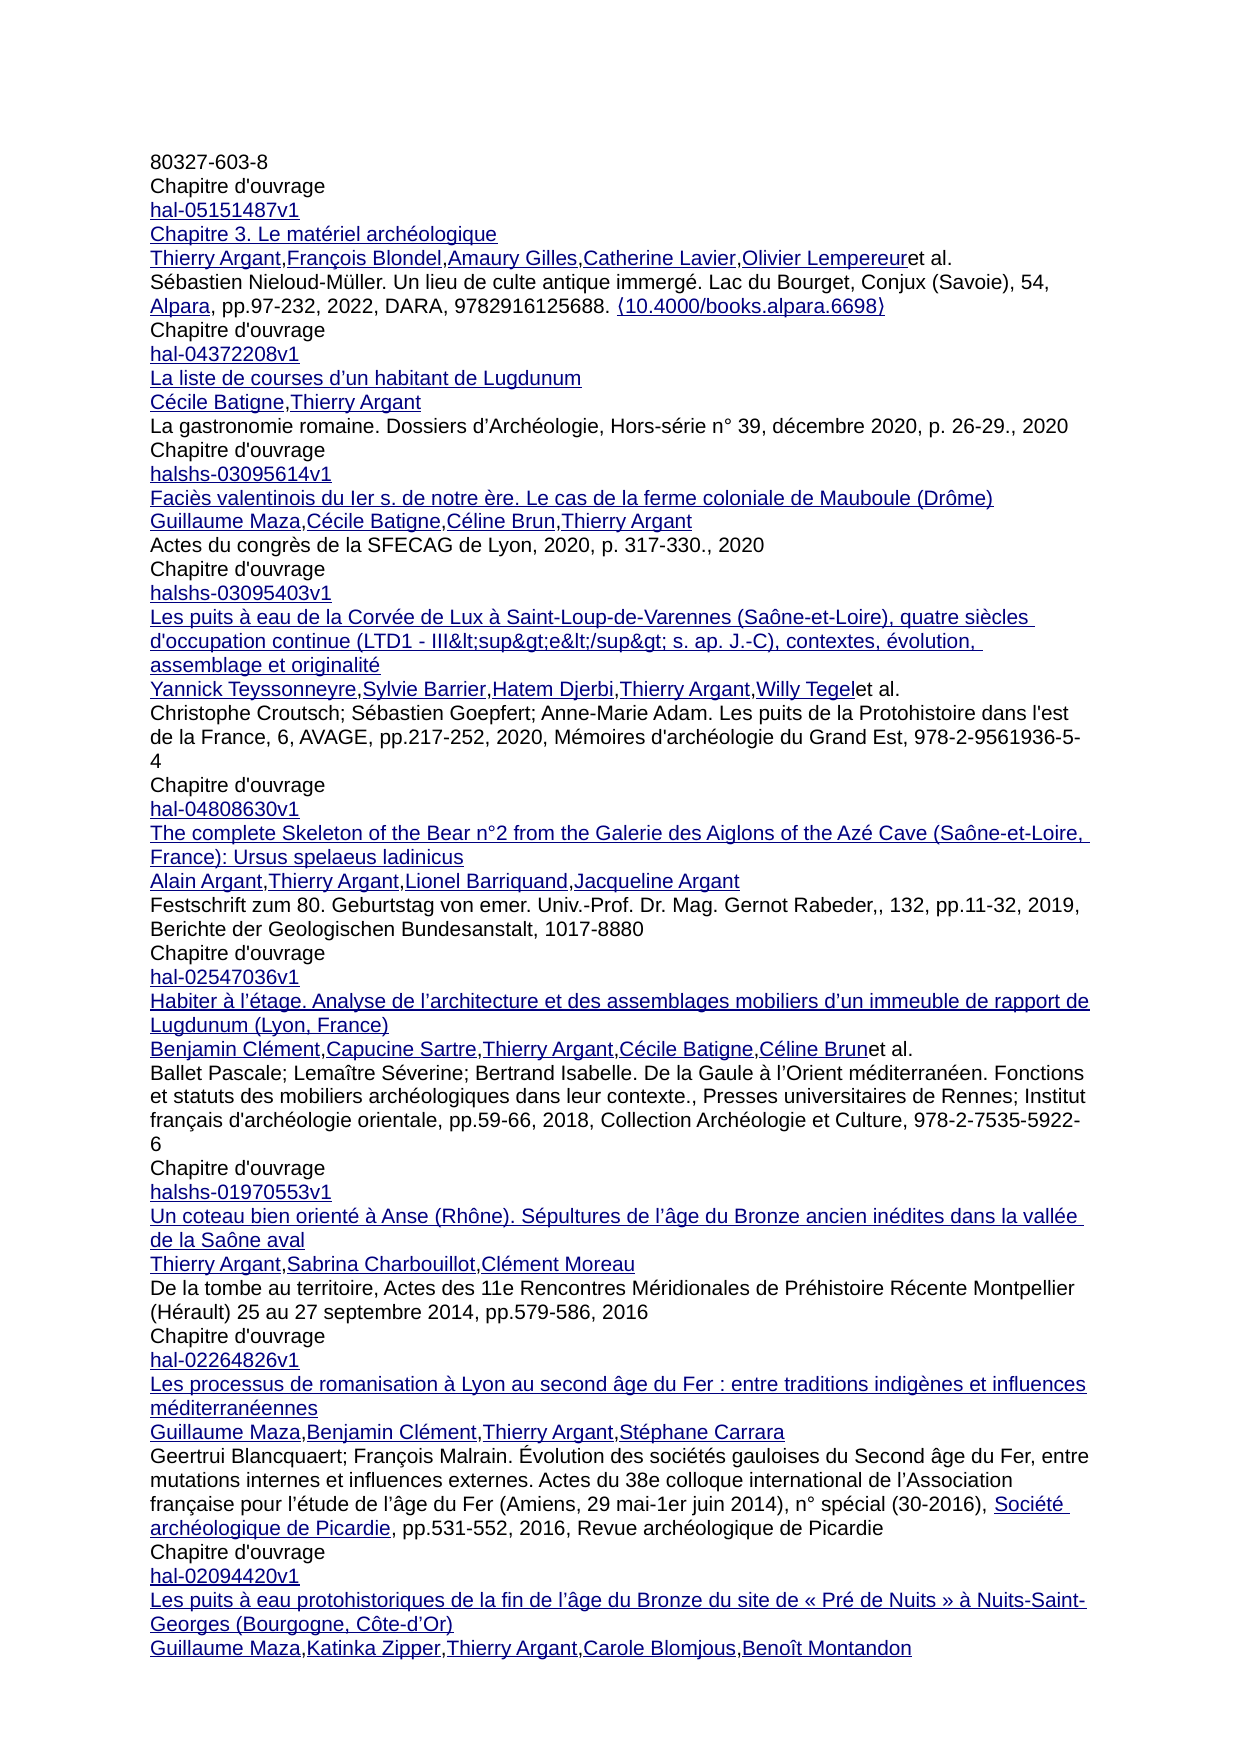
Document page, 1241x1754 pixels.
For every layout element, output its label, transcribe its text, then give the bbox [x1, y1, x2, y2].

table_cell France): Ursus spelaeus ladinicus Alain Argant,Thierry Argant,Lionel Barriquand,Jacqueline Argant Festschrift zum 80. Geburtstag von emer. Univ.-Prof. Dr. Mag. Gernot Rabeder,, 132, pp.11-32, 2019, Berichte der Geologischen Bundesanstalt, 1017-8880 Chapitre d'ouvrage hal-02547036v1 [150, 843, 1090, 988]
table_cell Les puits à eau protohistoriques de la fin de l’âge du Bronze du site de « Pré de Nuits » à Nuits-Saint-Georges (Bourgogne, Côte-d’Or) Guillaume Maza,Katinka Zipper,Thierry Argant,Carole Blomjous,Benoît Montandon [150, 1588, 1090, 1659]
table_cell Un coteau bien orienté à Anse (Rhône). Sépultures de l’âge du Bronze ancien inédites dans la vallée de la Saône aval Thierry Argant,Sabrina Charbouillot,Clément Moreau De la tombe au territoire, Actes des 11e Rencontres Méridionales de Préhistoire Récente Montpellier (Hérault) 25 au 27 septembre 2014, pp.579-586, 2016 Chapitre d'ouvrage hal-02264826v1 [150, 1204, 1090, 1372]
table_cell Les processus de romanisation à Lyon au second âge du Fer : entre traditions indigènes et influences méditerranéennes Guillaume Maza,Benjamin Clément,Thierry Argant,Stéphane Carrara Geertrui Blancquaert; François Malrain. Évolution des sociétés gauloises du Second âge du Fer, entre mutations internes et influences externes. Actes du 38e colloque international de l’Association française pour l’étude de l’âge du Fer (Amiens, 29 mai-1er juin 2014), n° spécial (30-2016), Société archéologique de Picardie, pp.531-552, 2016, Revue archéologique de Picardie Chapitre d'ouvrage hal-02094420v1 [150, 1372, 1090, 1587]
table_cell Habiter à l’étage. Analyse de l’architecture et des assemblages mobiliers d’un immeuble de rapport de [150, 989, 1090, 1009]
table_cell The complete Skeleton of the Bear n°2 from the Galerie des Aiglons of the Azé Cave (Saône-et-Loire, [150, 821, 1090, 842]
table_cell La liste de courses d’un habitant de Lugdunum Cécile Batigne,Thierry Argant La gastronomie romaine. Dossiers d’Archéologie, Hors-série n° 39, décembre 2020, p. 26-29., 2020 Chapitre d'ouvrage halshs-03095614v1 [150, 366, 1090, 485]
table_cell 80327-603-8 Chapitre d'ouvrage hal-05151487v1 [150, 150, 1090, 222]
table_cell Chapitre 3. Le matériel archéologique Thierry Argant,François Blondel,Amaury Gilles,Catherine Lavier,Olivier Lempereuret al. Sébastien Nieloud-Müller. Un lieu de culte antique immergé. Lac du Bourget, Conjux (Savoie), 54, Alpara, pp.97-232, 2022, DARA, 9782916125688. ⟨10.4000/books.alpara.6698⟩ Chapitre d'ouvrage hal-04372208v1 [150, 222, 1090, 366]
table_cell Faciès valentinois du Ier s. de notre ère. Le cas de la ferme coloniale de Mauboule (Drôme) Guillaume Maza,Cécile Batigne,Céline Brun,Thierry Argant Actes du congrès de la SFECAG de Lyon, 2020, p. 317-330., 2020 Chapitre d'ouvrage halshs-03095403v1 [150, 485, 1090, 605]
table_cell Les puits à eau de la Corvée de Lux à Saint-Loup-de-Varennes (Saône-et-Loire), quatre siècles d'occupation continue (LTD1 - III&lt;sup&gt;e&lt;/sup&gt; s. ap. J.-C), contextes, évolution, assemblage et originalité Yannick Teyssonneyre,Sylvie Barrier,Hatem Djerbi,Thierry Argant,Willy Tegelet al. Christophe Croutsch; Sébastien Goepfert; Anne-Marie Adam. Les puits de la Protohistoire dans l'est de la France, 6, AVAGE, pp.217-252, 2020, Mémoires d'archéologie du Grand Est, 978-2-9561936-5-4 Chapitre d'ouvrage hal-04808630v1 [150, 605, 1090, 821]
table_cell Lugdunum (Lyon, France) Benjamin Clément,Capucine Sartre,Thierry Argant,Cécile Batigne,Céline Brunet al. Ballet Pascale; Lemaître Séverine; Bertrand Isabelle. De la Gaule à l’Orient méditerranéen. Fonctions et statuts des mobiliers archéologiques dans leur contexte., Presses universitaires de Rennes; Institut français d'archéologie orientale, pp.59-66, 2018, Collection Archéologie et Culture, 978-2-7535-5922-6 Chapitre d'ouvrage halshs-01970553v1 [150, 1011, 1090, 1204]
